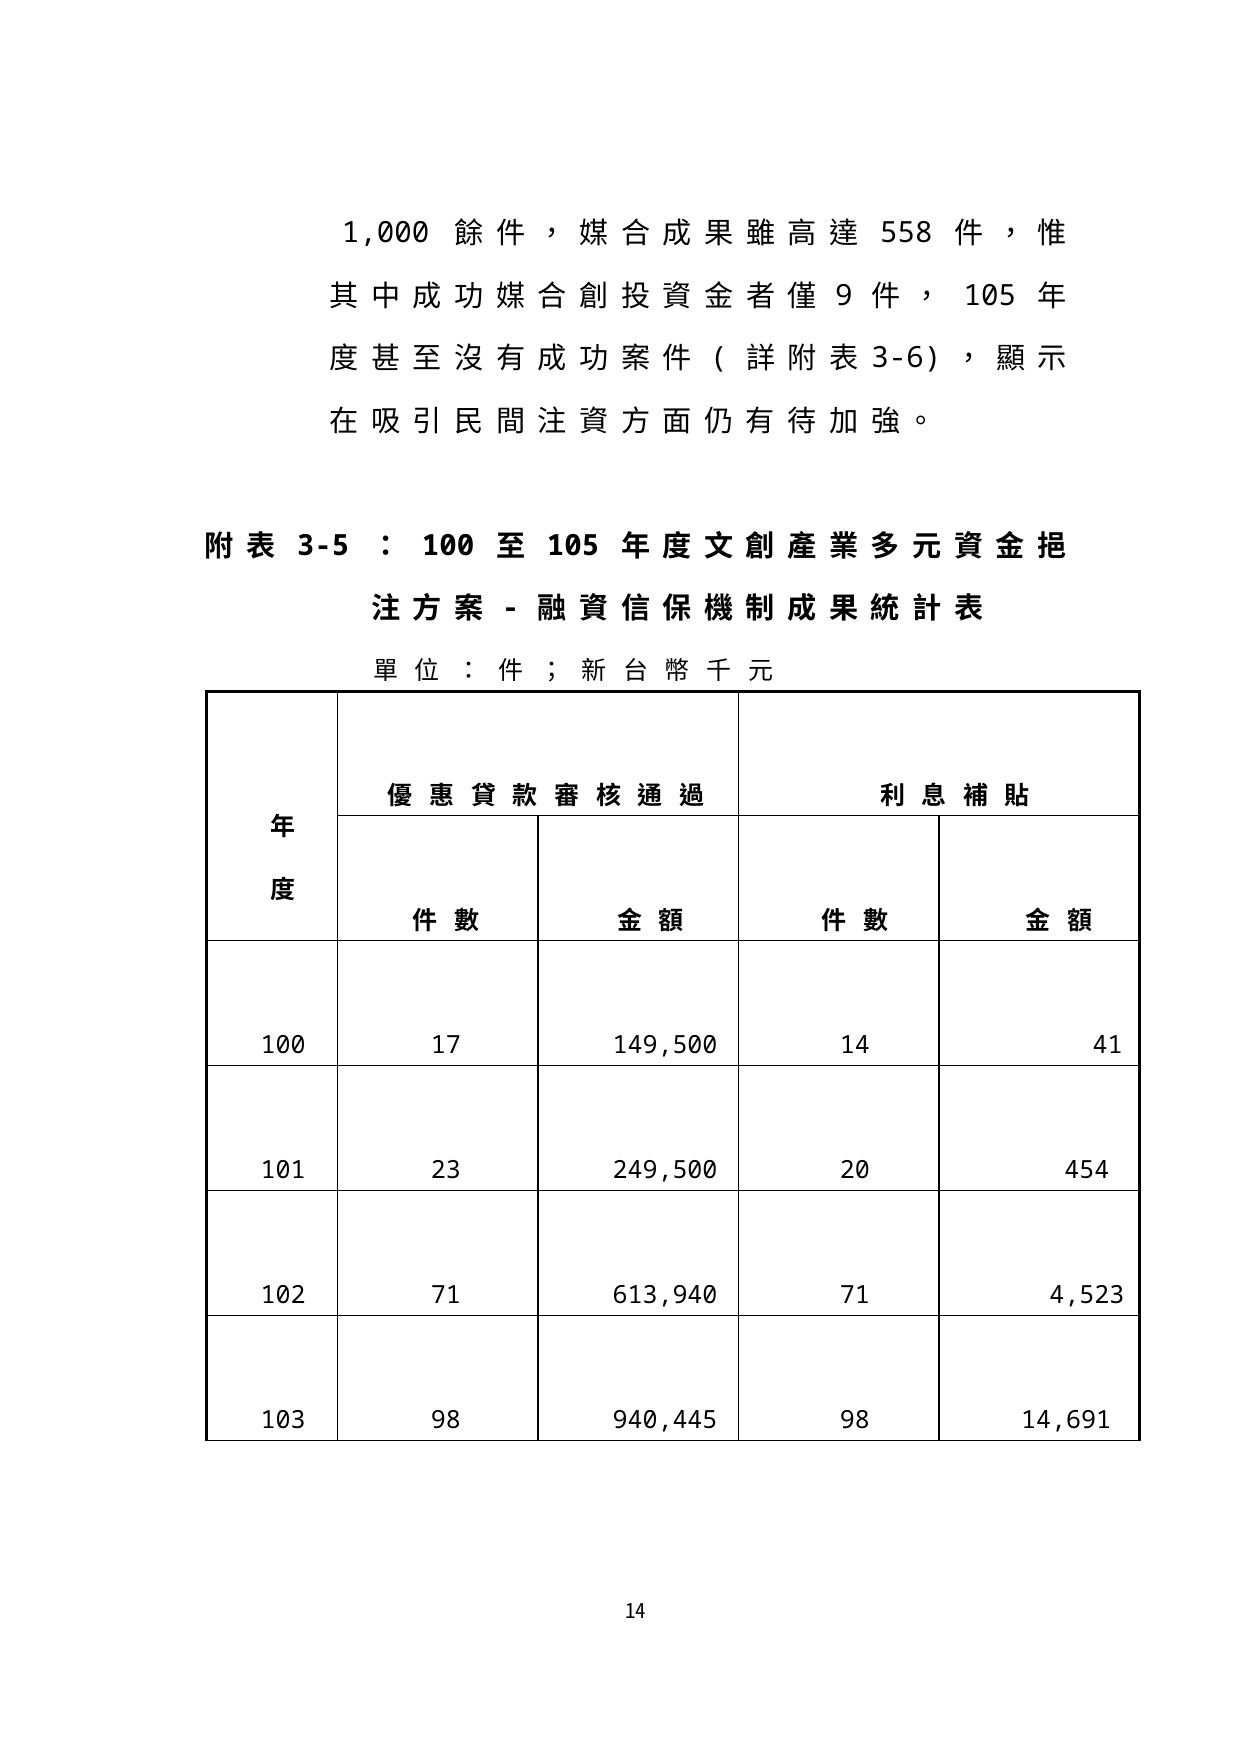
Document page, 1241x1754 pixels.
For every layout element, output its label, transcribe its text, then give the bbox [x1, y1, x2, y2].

table_cell 940,445 [539, 1316, 738, 1439]
table_cell 71 [338, 1191, 537, 1314]
text 1,000餘件，媒合成果雖高達558件，惟其中成功媒合創投資金者僅9件，105年度甚至沒有成功案件(詳附表3-6)，顯示在吸引民間注資方面仍有待加強。 [286, 189, 1073, 439]
table_cell 613,940 [539, 1191, 738, 1314]
table_header 年 度 [208, 693, 337, 939]
table_cell 件數 [739, 816, 938, 939]
text 附表3-5：100至105年度文創產業多元資金挹注方案-融資信保機制成果統計表 單位：件；新台幣千元 [196, 502, 1073, 689]
table_cell 71 [739, 1191, 938, 1314]
table_cell 454 [940, 1066, 1138, 1189]
table_cell 98 [739, 1316, 938, 1439]
table_cell 14,691 [940, 1316, 1138, 1439]
table_cell 金額 [539, 816, 738, 939]
table_cell 20 [739, 1066, 938, 1189]
table_cell 件數 [338, 816, 537, 939]
table_cell 23 [338, 1066, 537, 1189]
table_cell 102 [208, 1191, 337, 1314]
table_cell 98 [338, 1316, 537, 1439]
table_cell 17 [338, 941, 537, 1064]
table_cell 101 [208, 1066, 337, 1189]
table_cell 100 [208, 941, 337, 1064]
table_cell 金額 [940, 816, 1138, 939]
table_cell 103 [208, 1316, 337, 1439]
table_cell 14 [739, 941, 938, 1064]
table_header 優惠貸款審核通過 [338, 693, 738, 814]
table_cell 4,523 [940, 1191, 1138, 1314]
table_header 利息補貼 [739, 693, 1138, 814]
table_cell 149,500 [539, 941, 738, 1064]
table_cell 249,500 [539, 1066, 738, 1189]
table_cell 41 [940, 941, 1138, 1064]
